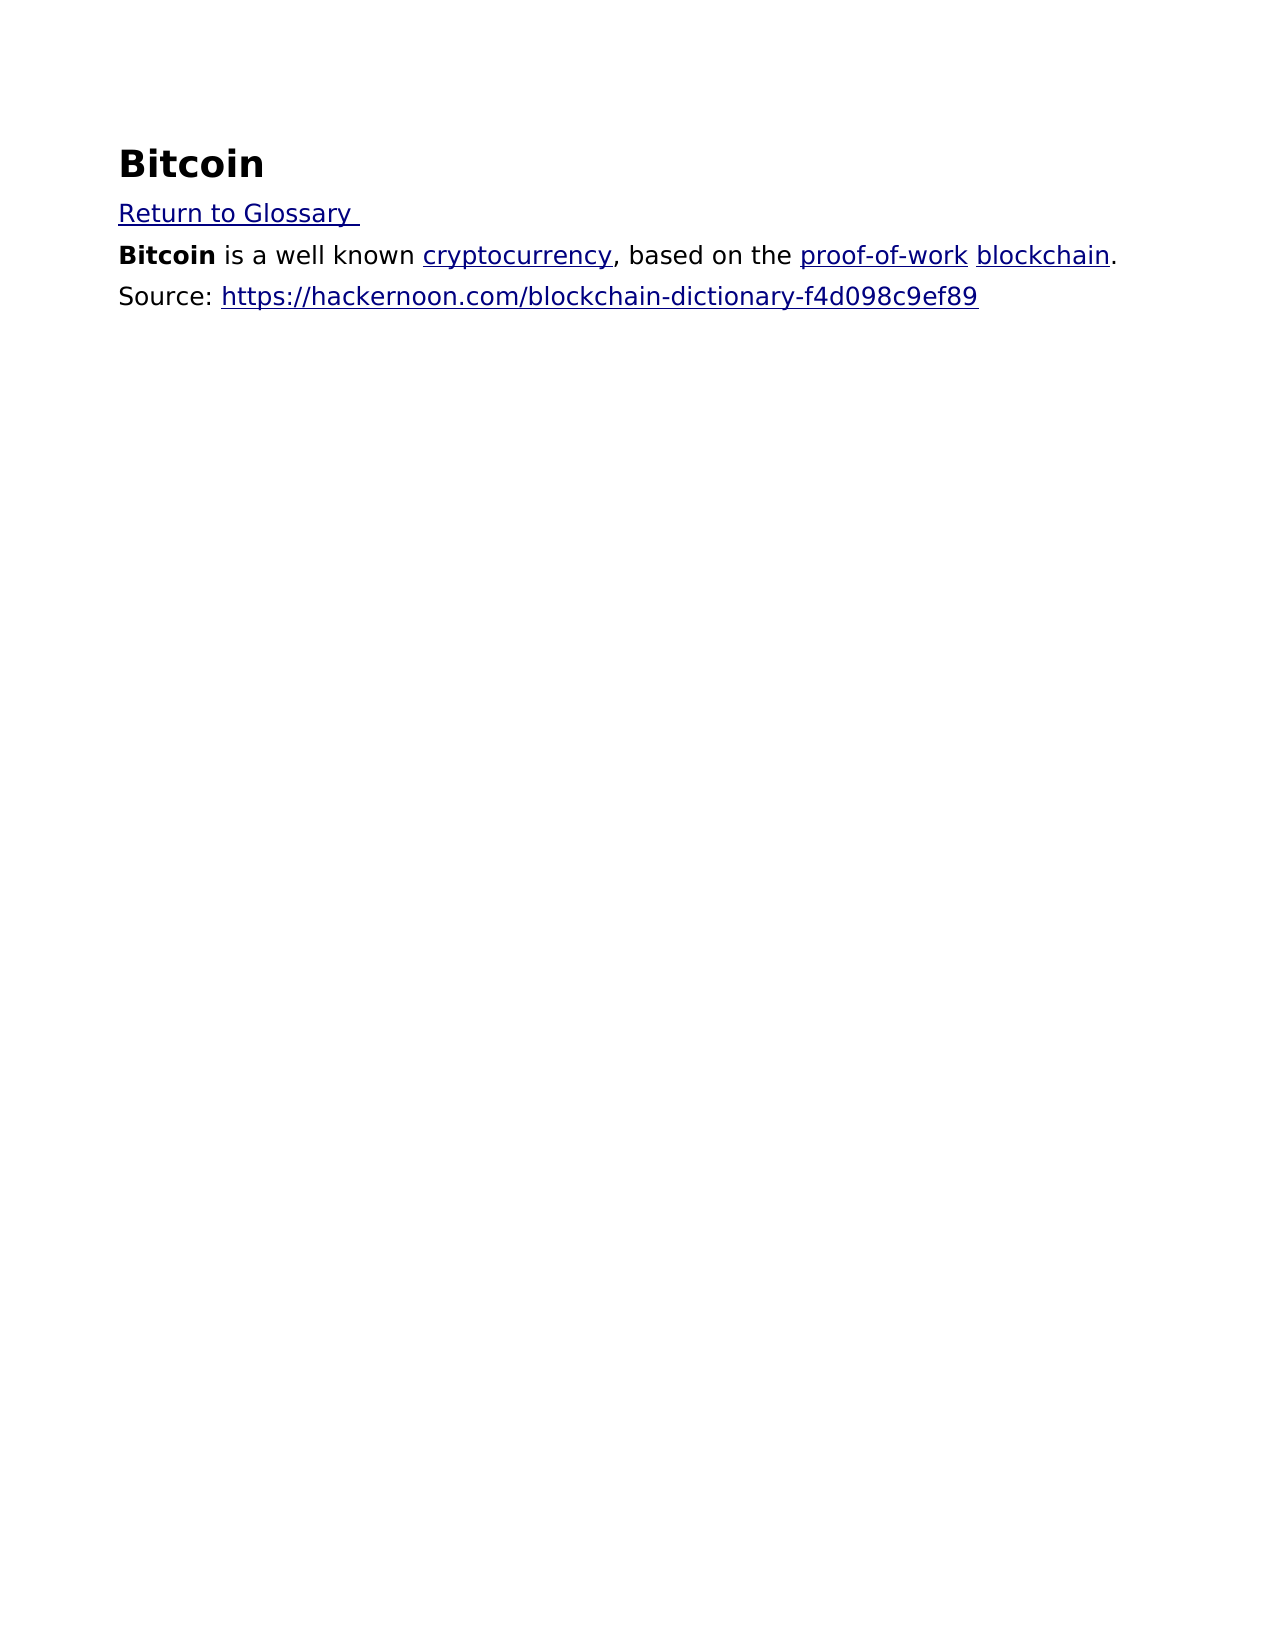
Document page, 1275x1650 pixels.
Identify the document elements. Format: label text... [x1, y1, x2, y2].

text Source: https://hackernoon.com/blockchain-dictionary-f4d098c9ef89 [118, 283, 1157, 312]
text Return to Glossary [118, 199, 1157, 228]
subtitle Bitcoin [118, 143, 1157, 187]
text Bitcoin is a well known cryptocurrency, based on the proof-of-work blockchain. [118, 241, 1157, 270]
